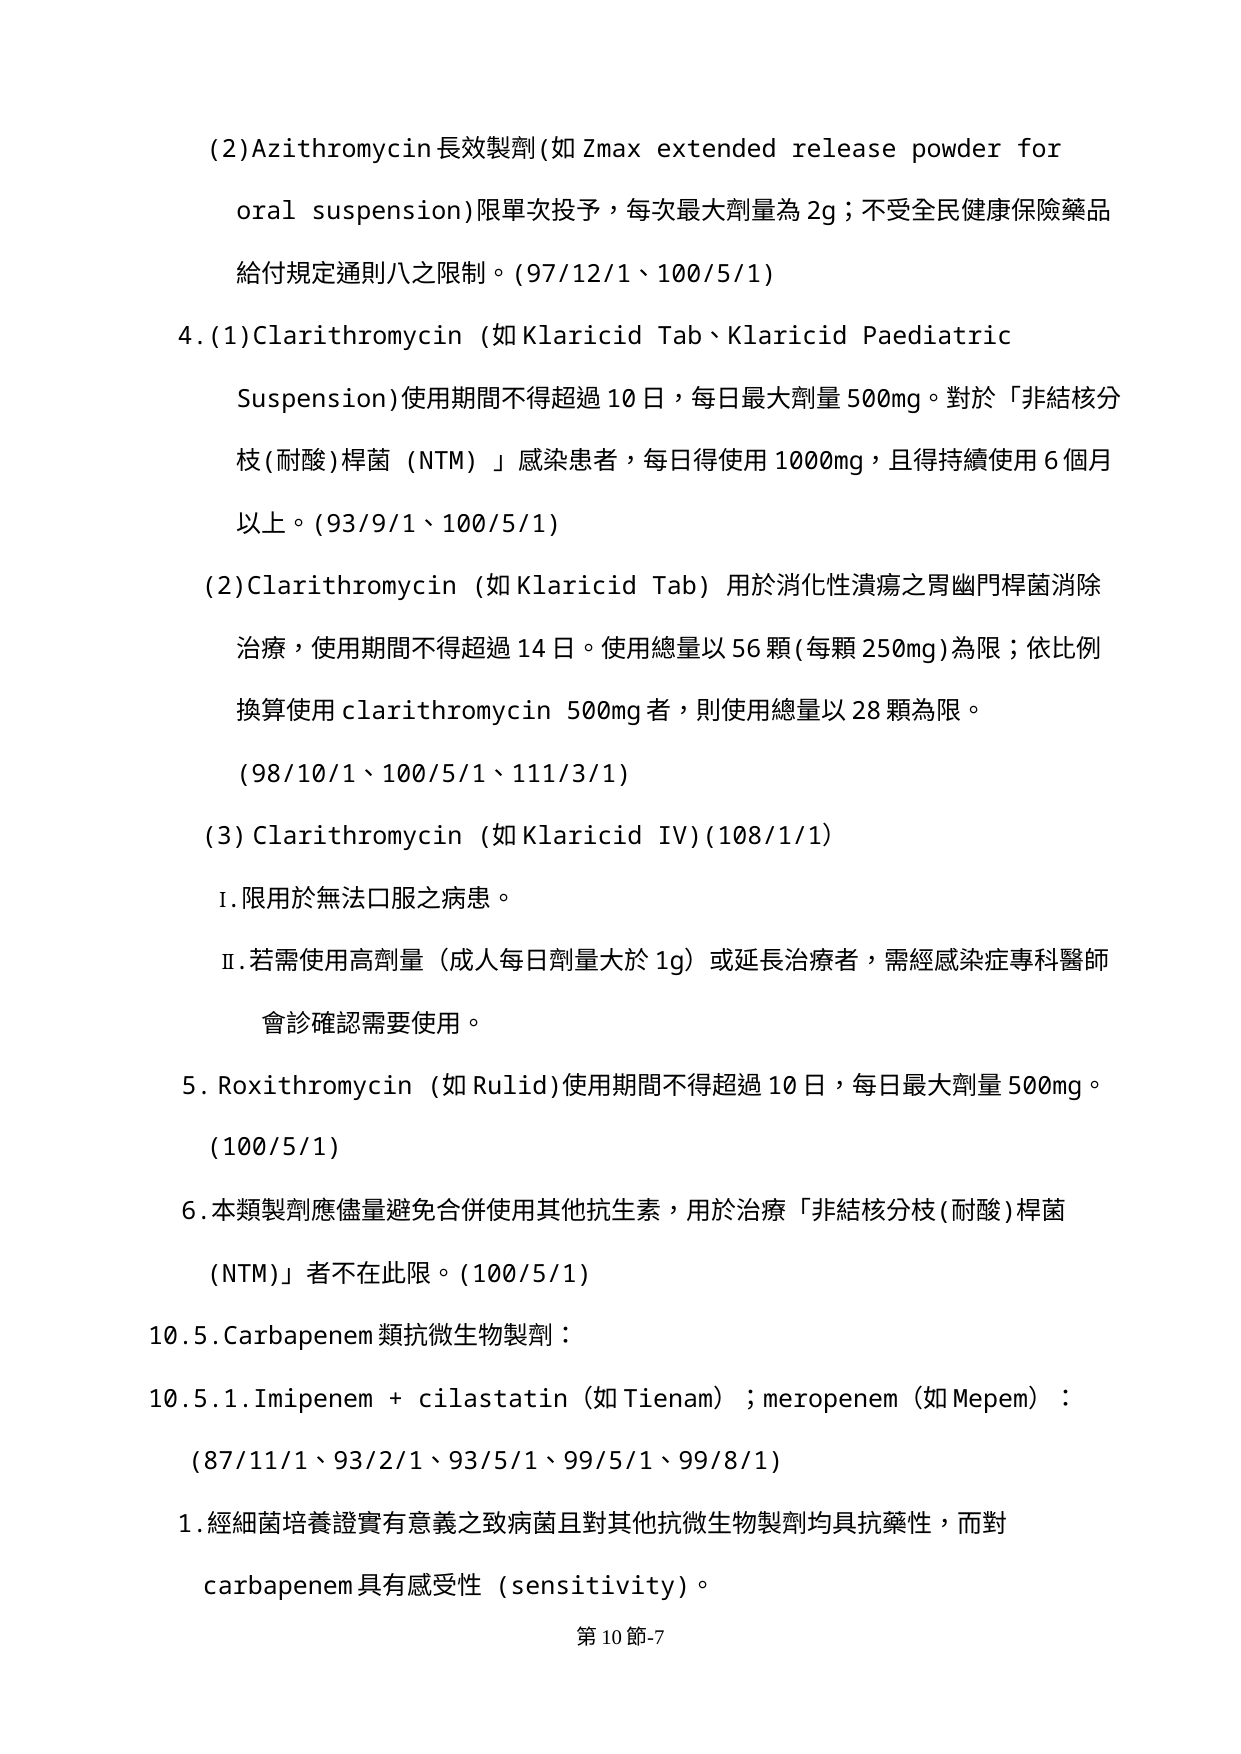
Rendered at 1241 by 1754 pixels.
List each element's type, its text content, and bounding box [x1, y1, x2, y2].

text (2)Azithromycin長效製劑(如Zmax extended release powder for oral suspension)限單次投予，每次最大劑量為2g；不受全民健康保險藥品給付規定通則八之限制。(97/12/1、100/5/1) [206, 104, 1122, 292]
text Ⅰ.限用於無法口服之病患。 [219, 854, 1122, 917]
text (3) Clarithromycin (如Klaricid IV)(108/1/1） [202, 792, 1122, 854]
text Ⅱ.若需使用高劑量（成人每日劑量大於1g）或延長治療者，需經感染症專科醫師會診確認需要使用。 [221, 917, 1122, 1042]
text 6.本類製劑應儘量避免合併使用其他抗生素，用於治療「非結核分枝(耐酸)桿菌 (NTM)」者不在此限。(100/5/1) [181, 1167, 1122, 1292]
text 1.經細菌培養證實有意義之致病菌且對其他抗微生物製劑均具抗藥性，而對carbapenem具有感受性 (sensitivity)。 [177, 1479, 1122, 1604]
text 10.5.1.Imipenem + cilastatin（如Tienam）；meropenem（如Mepem）：(87/11/1、93/2/1、93/5/1、99/5/1、99/8/1) [148, 1354, 1122, 1479]
text 10.5.Carbapenem類抗微生物製劑： [148, 1292, 1122, 1354]
text 5. Roxithromycin (如Rulid)使用期間不得超過10日，每日最大劑量500mg。(100/5/1) [181, 1042, 1122, 1167]
text 4.(1)Clarithromycin (如Klaricid Tab、Klaricid Paediatric Suspension)使用期間不得超過10日，每日最大劑量500mg。對於「非結核分枝(耐酸)桿菌 (NTM) 」感染患者，每日得使用1000mg，且得持續使用6個月以上。(93/9/1、100/5/1) [177, 292, 1122, 542]
text (2)Clarithromycin (如Klaricid Tab) 用於消化性潰瘍之胃幽門桿菌消除治療，使用期間不得超過14日。使用總量以56顆(每顆250mg)為限；依比例換算使用clarithromycin 500mg者，則使用總量以28顆為限。(98/10/1、100/5/1、111/3/1) [202, 542, 1122, 792]
